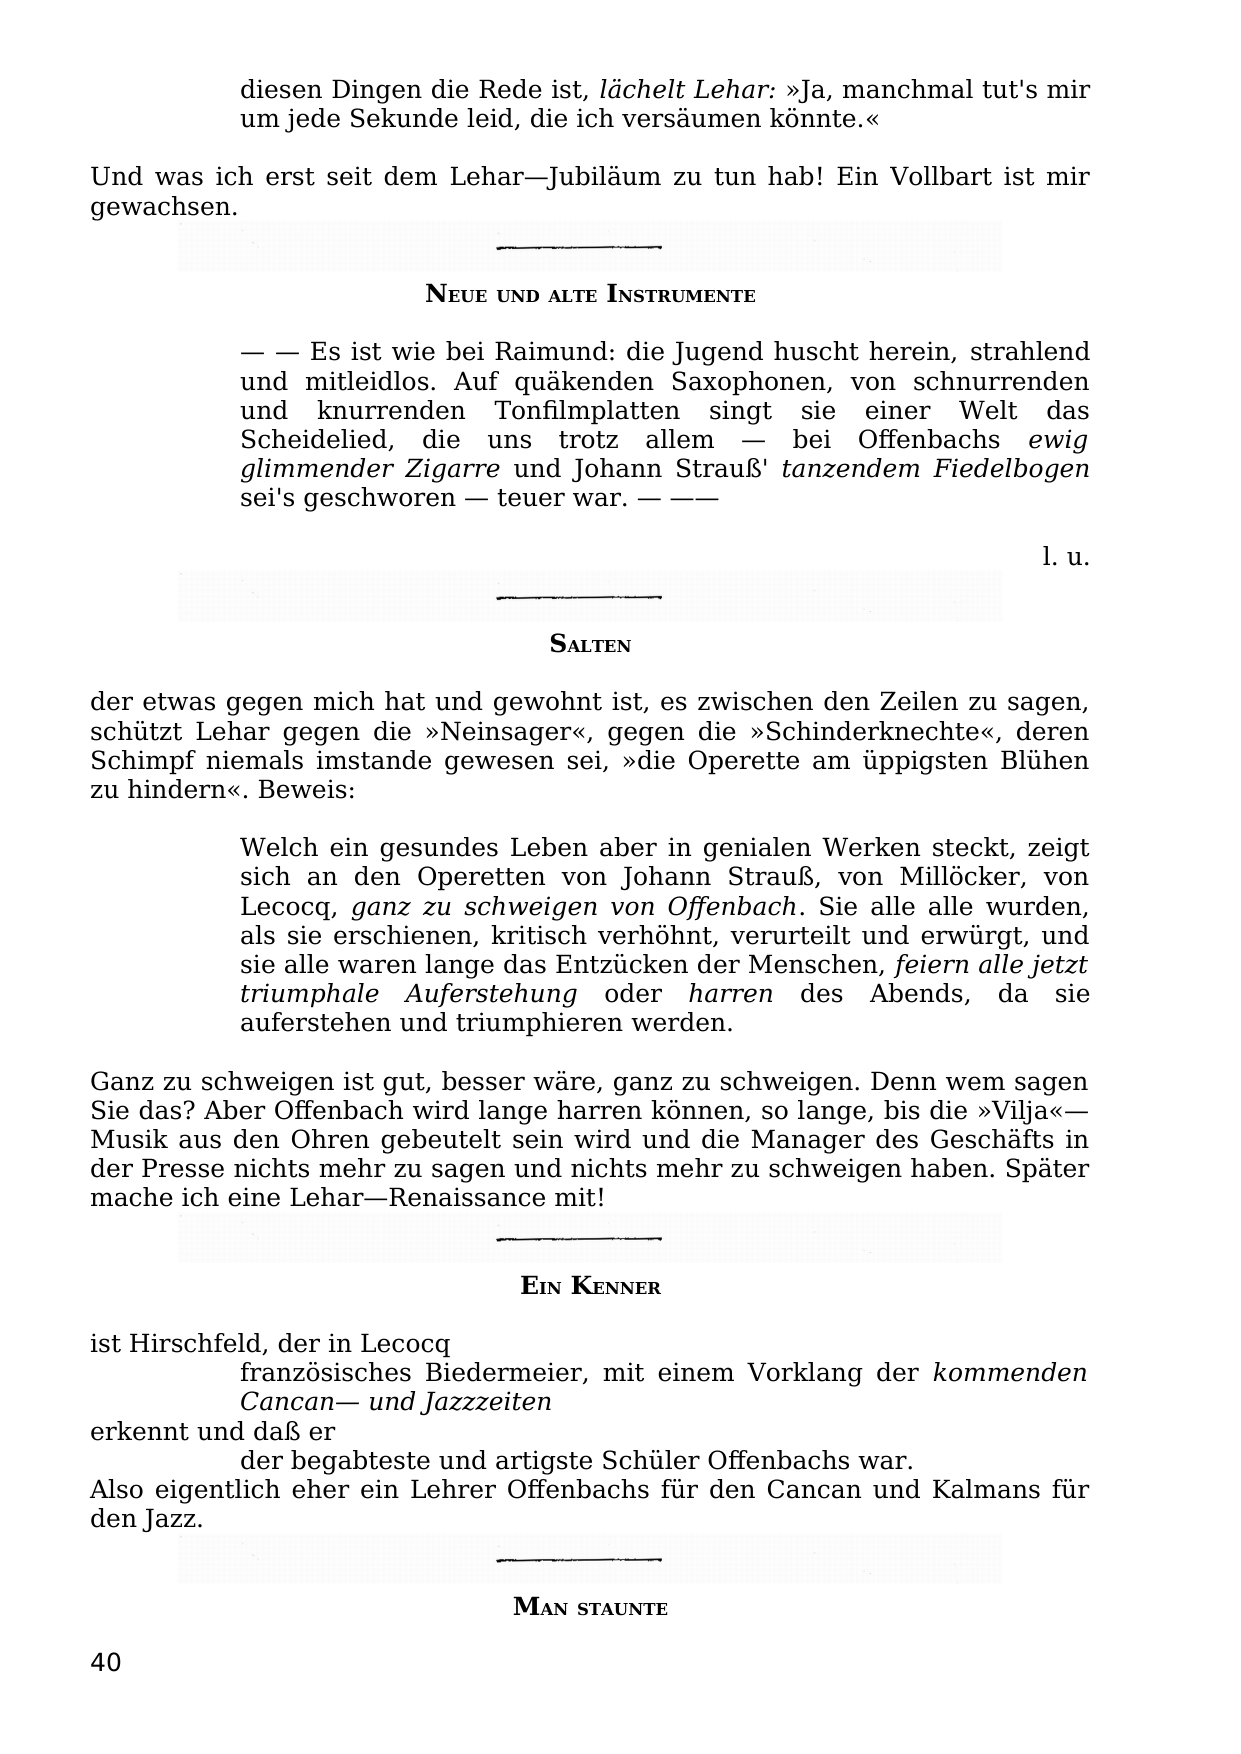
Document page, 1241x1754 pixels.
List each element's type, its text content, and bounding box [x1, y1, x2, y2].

text der etwas gegen mich hat und gewohnt ist, es zwischen den Zeilen zu sagen, schützt Lehar gegen die »Neinsager«, gegen die »Schinderknechte«, deren Schimpf niemals imstande gewesen sei, »die Operette am üppigsten Blühen zu hindern«. Beweis: [90, 687, 1091, 804]
text — — Es ist wie bei Raimund: die Jugend huscht herein, strahlend und mitleidlos. Auf quäkenden Saxophonen, von schnurrenden und knurrenden Tonfilmplatten singt sie einer Welt das Scheidelied, die uns trotz allem — bei Offenbachs ewig glimmender Zigarre und Johann Strauß' tanzendem Fiedelbogen sei's geschworen — teuer war. — —— [240, 337, 1091, 542]
text Man staunte [90, 1533, 1091, 1621]
text diesen Dingen die Rede ist, lächelt Lehar: »Ja, manchmal tut's mir um jede Sekunde leid, die ich versäumen könnte.« [240, 75, 1091, 133]
text Also eigentlich eher ein Lehrer Offenbachs für den Cancan und Kalmans für den Jazz. [90, 1475, 1091, 1533]
picture [177, 570, 1003, 622]
picture [177, 1212, 1003, 1263]
text Ein Kenner [90, 1212, 1091, 1300]
text Neue und alte Instrumente [90, 221, 1091, 308]
picture [177, 220, 1003, 272]
text Salten [90, 571, 1091, 658]
text Welch ein gesundes Leben aber in genialen Werken steckt, zeigt sich an den Operetten von Johann Strauß, von Millöcker, von Lecocq, ganz zu schweigen von Offenbach. Sie alle alle wurden, als sie erschienen, kritisch verhöhnt, verurteilt und erwürgt, und sie alle waren lange das Entzücken der Menschen, feiern alle jetzt triumphale Auferstehung oder harren des Abends, da sie auferstehen und triumphieren werden. [240, 833, 1091, 1037]
text der begabteste und artigste Schüler Offenbachs war. [240, 1446, 1091, 1475]
picture [177, 1533, 1003, 1584]
text französisches Biedermeier, mit einem Vorklang der kommenden Cancan— und Jazzzeiten [240, 1358, 1091, 1417]
text ist Hirschfeld, der in Lecocq [90, 1329, 1091, 1358]
text Und was ich erst seit dem Lehar—Jubiläum zu tun hab! Ein Vollbart ist mir gewachsen. [90, 162, 1091, 221]
text erkennt und daß er [90, 1417, 1091, 1446]
text l. u. [240, 542, 1091, 571]
text Ganz zu schweigen ist gut, besser wäre, ganz zu schweigen. Denn wem sagen Sie das? Aber Offenbach wird lange harren können, so lange, bis die »Vilja«—Musik aus den Ohren gebeutelt sein wird und die Manager des Geschäfts in der Presse nichts mehr zu sagen und nichts mehr zu schweigen haben. Später mache ich eine Lehar—Renaissance mit! [90, 1067, 1091, 1212]
